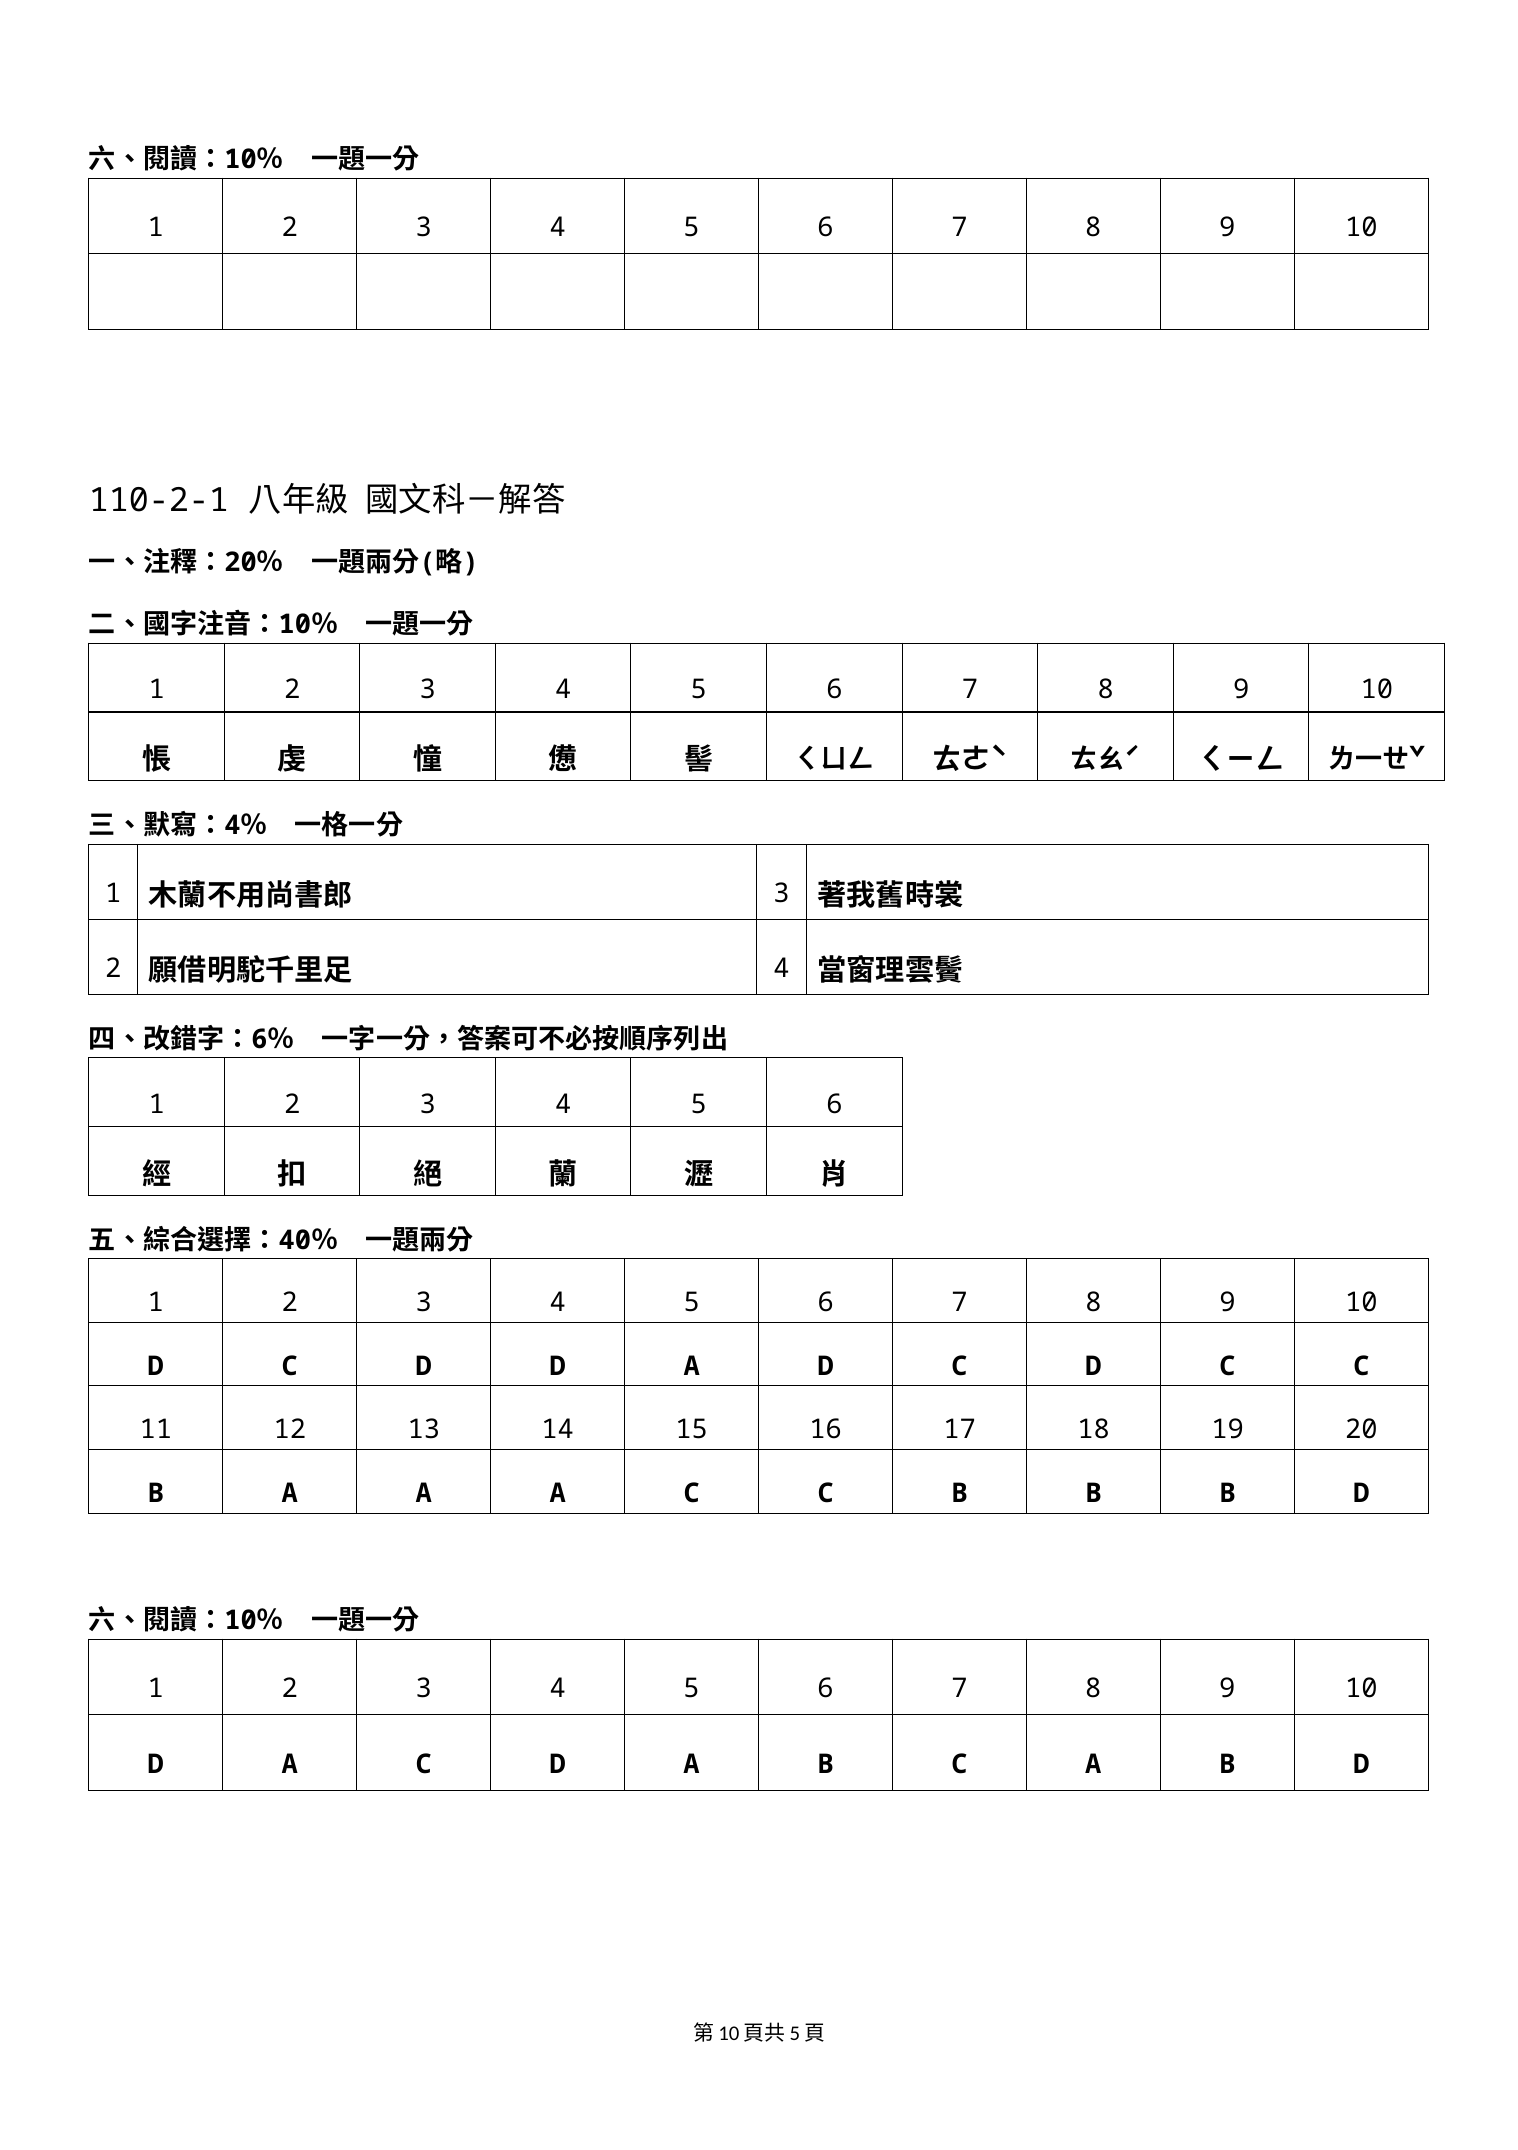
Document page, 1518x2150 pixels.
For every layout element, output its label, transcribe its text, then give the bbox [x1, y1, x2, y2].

table_header 著我舊時裳 [807, 845, 1428, 919]
table_cell C [357, 1715, 490, 1790]
table_cell 絕 [360, 1127, 495, 1195]
table_cell B [1161, 1715, 1294, 1790]
table_cell [1295, 254, 1428, 329]
text 一、注釋：20％ 一題兩分(略) [89, 518, 1429, 580]
table_cell D [759, 1323, 892, 1385]
table_cell 憊 [496, 713, 630, 780]
table_cell B [1161, 1450, 1294, 1512]
table_cell 16 [759, 1386, 892, 1449]
table_cell 悵 [89, 713, 224, 780]
table_cell [1161, 254, 1294, 329]
table_header 木蘭不用尚書郎 [138, 845, 756, 919]
table_cell A [1027, 1715, 1160, 1790]
text 三、默寫：4％ 一格一分 [89, 781, 1429, 844]
table_cell B [1027, 1450, 1160, 1512]
table_header 5 [631, 644, 766, 711]
table_header 2 [225, 644, 359, 711]
table_cell A [491, 1450, 624, 1512]
table_header 10 [1309, 644, 1444, 711]
table_header 4 [491, 179, 624, 253]
table_cell C [1295, 1323, 1428, 1385]
table_header 2 [223, 179, 356, 253]
table_header 7 [893, 1259, 1026, 1322]
table_header 6 [767, 644, 902, 711]
table_cell B [893, 1450, 1026, 1512]
table_header 4 [491, 1259, 624, 1322]
table_header 3 [357, 179, 490, 253]
table_cell 憧 [360, 713, 495, 780]
table_cell [625, 254, 758, 329]
table_cell 肖 [767, 1127, 902, 1195]
table_header 1 [89, 845, 137, 919]
table_header 10 [1295, 1259, 1428, 1322]
table_header 3 [360, 1058, 495, 1126]
table_header 4 [496, 644, 630, 711]
table_header 3 [357, 1640, 490, 1714]
table_cell 經 [89, 1127, 224, 1195]
table_header 8 [1038, 644, 1173, 711]
table_header 7 [903, 644, 1037, 711]
table_cell D [491, 1715, 624, 1790]
table_header 3 [757, 845, 806, 919]
table_cell 蘭 [496, 1127, 630, 1195]
table_header 1 [89, 1259, 222, 1322]
text 六、閱讀：10％ 一題一分 [89, 1576, 1429, 1638]
table_header 1 [89, 1640, 222, 1714]
table_cell B [759, 1715, 892, 1790]
table_header 9 [1161, 179, 1294, 253]
table_cell D [491, 1323, 624, 1385]
table_cell C [223, 1323, 356, 1385]
table_cell [893, 254, 1026, 329]
table_cell 4 [757, 920, 806, 994]
table_cell ㄑㄩㄥ [767, 713, 902, 780]
table_cell A [223, 1715, 356, 1790]
table_header 6 [759, 1640, 892, 1714]
text 四、改錯字：6％ 一字一分，答案可不必按順序列出 [89, 995, 1429, 1057]
table_cell 13 [357, 1386, 490, 1449]
table_cell ㄊㄜˋ [903, 713, 1037, 780]
text 110-2-1 八年級 國文科－解答 [89, 455, 1429, 518]
text 二、國字注音：10％ 一題一分 [89, 580, 1429, 643]
table_header 2 [225, 1058, 359, 1126]
table_cell 19 [1161, 1386, 1294, 1449]
table_header 4 [496, 1058, 630, 1126]
table_cell A [625, 1323, 758, 1385]
table_cell 17 [893, 1386, 1026, 1449]
table_cell 18 [1027, 1386, 1160, 1449]
table_header 7 [893, 1640, 1026, 1714]
table_cell 20 [1295, 1386, 1428, 1449]
text 六、閱讀：10％ 一題一分 [89, 115, 1429, 177]
table_header 3 [360, 644, 495, 711]
table_cell A [357, 1450, 490, 1512]
table_header 9 [1161, 1259, 1294, 1322]
table_cell A [223, 1450, 356, 1512]
table_header 2 [223, 1640, 356, 1714]
table_cell [357, 254, 490, 329]
table_cell D [89, 1323, 222, 1385]
table_header 1 [89, 179, 222, 253]
table_header 6 [759, 179, 892, 253]
table_cell 2 [89, 920, 137, 994]
table_cell D [357, 1323, 490, 1385]
table_header 6 [759, 1259, 892, 1322]
table_cell ㄌ一ㄝˇ [1309, 713, 1444, 780]
table_header 5 [625, 179, 758, 253]
table_cell 15 [625, 1386, 758, 1449]
table_cell ㄑㄧㄥ [1174, 713, 1308, 780]
table_cell [89, 254, 222, 329]
table_cell ㄊㄠˊ [1038, 713, 1173, 780]
table_cell [223, 254, 356, 329]
table_cell C [1161, 1323, 1294, 1385]
table_cell D [1295, 1715, 1428, 1790]
table_cell D [89, 1715, 222, 1790]
table_header 10 [1295, 1640, 1428, 1714]
table_cell C [625, 1450, 758, 1512]
table_cell [759, 254, 892, 329]
table_cell C [893, 1323, 1026, 1385]
table_header 1 [89, 644, 224, 711]
table_cell 瀝 [631, 1127, 766, 1195]
table_cell A [625, 1715, 758, 1790]
table_header 7 [893, 179, 1026, 253]
table_header 8 [1027, 1259, 1160, 1322]
table_cell 髻 [631, 713, 766, 780]
table_cell 11 [89, 1386, 222, 1449]
table_cell [491, 254, 624, 329]
table_cell 當窗理雲鬢 [807, 920, 1428, 994]
table_cell 虔 [225, 713, 359, 780]
table_header 9 [1174, 644, 1308, 711]
table_header 2 [223, 1259, 356, 1322]
table_header 9 [1161, 1640, 1294, 1714]
table_cell 願借明駝千里足 [138, 920, 756, 994]
table_cell D [1295, 1450, 1428, 1512]
text 五、綜合選擇：40％ 一題兩分 [89, 1196, 1429, 1258]
table_header 8 [1027, 1640, 1160, 1714]
table_header 4 [491, 1640, 624, 1714]
table_cell 14 [491, 1386, 624, 1449]
table_cell B [89, 1450, 222, 1512]
table_cell C [893, 1715, 1026, 1790]
table_header 6 [767, 1058, 902, 1126]
table_header 5 [625, 1259, 758, 1322]
table_header 10 [1295, 179, 1428, 253]
table_header 5 [631, 1058, 766, 1126]
table_cell C [759, 1450, 892, 1512]
table_header 1 [89, 1058, 224, 1126]
table_header 3 [357, 1259, 490, 1322]
table_header 8 [1027, 179, 1160, 253]
table_cell D [1027, 1323, 1160, 1385]
table_cell [1027, 254, 1160, 329]
table_header 5 [625, 1640, 758, 1714]
table_cell 扣 [225, 1127, 359, 1195]
table_cell 12 [223, 1386, 356, 1449]
